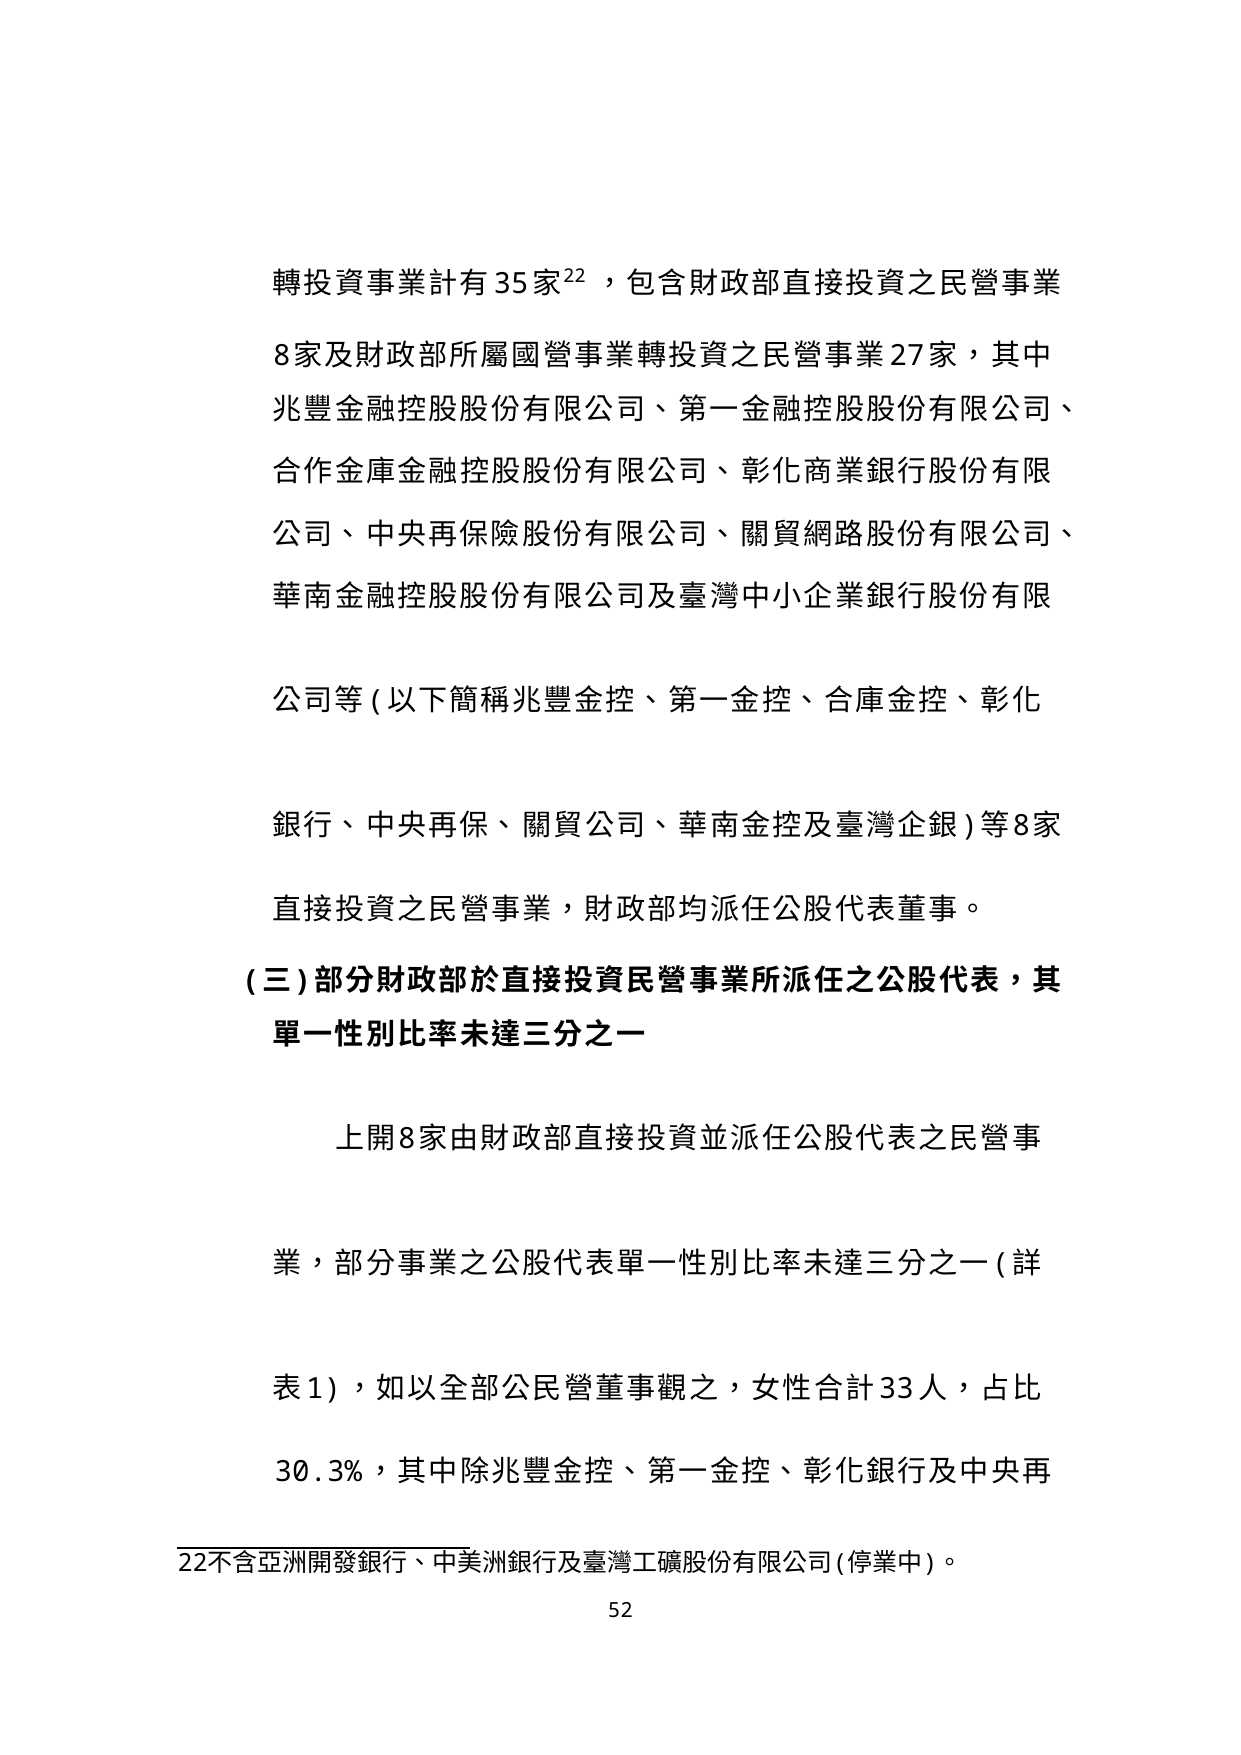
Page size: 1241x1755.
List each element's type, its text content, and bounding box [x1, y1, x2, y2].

text 不含亞洲開發銀行、中美洲銀行及臺灣工礦股份有限公司(停業中)。 [177, 1548, 1063, 1577]
text 上開8家由財政部直接投資並派任公股代表之民營事業，部分事業之公股代表單一性別比率未達三分之一(詳表1)，如以全部公民營董事觀之，女性合計33人，占比30.3%，其中除兆豐金控、第一金控、彰化銀行及中央再保等4家事業之女性董事比率達三分之一外，其餘合庫金控、關貿公司、華南金控及臺灣企銀等4家事業單一性別比率未達三分之一；如按公股代表觀之，女性合計16人，占比32.7%，其中合庫金控、關貿公司、華南金控及臺灣企銀等4家事業，均未符合單一性別比率達三分之一原則。 [266, 1052, 1063, 1490]
text (三)部分財政部於直接投資民營事業所派任之公股代表，其單一性別比率未達三分之一 [236, 927, 1063, 1052]
text 據財政部112年8月編印之「財政部暨所屬投資或經營之其他事業112年度營運及資金運用計畫」顯示，目前轉投資事業計有35家，包含財政部直接投資之民營事業8家及財政部所屬國營事業轉投資之民營事業27家，其中兆豐金融控股股份有限公司、第一金融控股股份有限公司、合作金庫金融控股股份有限公司、彰化商業銀行股份有限公司、中央再保險股份有限公司、關貿網路股份有限公司、華南金融控股股份有限公司及臺灣中小企業銀行股份有限公司等(以下簡稱兆豐金控、第一金控、合庫金控、彰化銀行、中央再保、關貿公司、華南金控及臺灣企銀)等8家直接投資之民營事業，財政部均派任公股代表董事。 [266, 177, 1063, 927]
